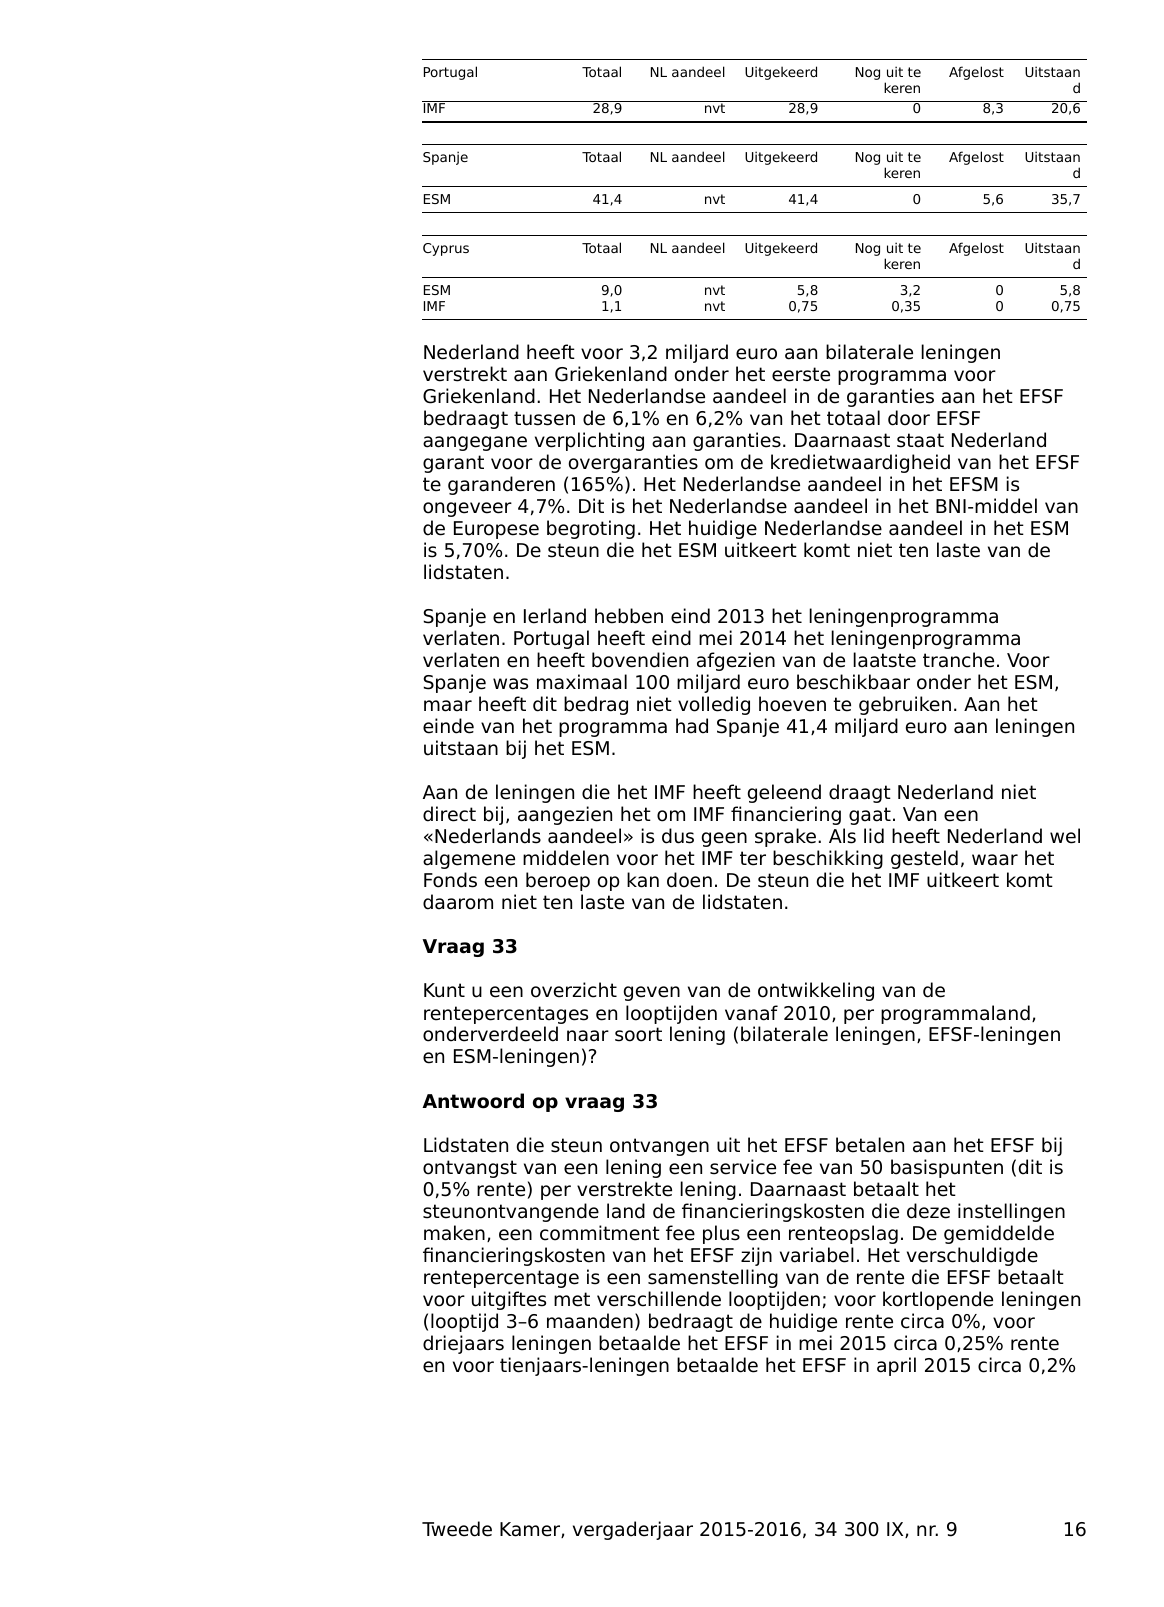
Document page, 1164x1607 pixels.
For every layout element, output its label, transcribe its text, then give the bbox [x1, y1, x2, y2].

table_header Afgelost [927, 60, 1010, 101]
table_header NL aandeel [628, 145, 731, 186]
table_header Totaal [546, 60, 628, 101]
table_cell 0,75 [731, 299, 824, 319]
table_cell 1,1 [546, 299, 628, 319]
table_cell 3,2 [824, 278, 927, 298]
table_cell 5,8 [731, 278, 824, 298]
table_cell 41,4 [546, 187, 628, 212]
table_header Spanje [422, 145, 546, 186]
table_header Uitgekeerd [731, 236, 824, 277]
table_header Uitstaand [1010, 236, 1087, 277]
text Lidstaten die steun ontvangen uit het EFSF betalen aan het EFSF bij ontvangst van een lening een service fee van 50 basispunten (dit is 0,5% rente) per verstrekte lening. Daarnaast betaalt het steunontvangende land de financieringskosten die deze instellingen maken, een commitment fee plus een renteopslag. De gemiddelde financieringskosten van het EFSF zijn variabel. Het verschuldigde rentepercentage is een samenstelling van de rente die EFSF betaalt voor uitgiftes met verschillende looptijden; voor kortlopende leningen (looptijd 3–6 maanden) bedraagt de huidige rente circa 0%, voor driejaars leningen betaalde het EFSF in mei 2015 circa 0,25% rente en voor tienjaars-leningen betaalde het EFSF in april 2015 circa 0,2% rente. Op basis van de op de markt aangetrokken middelen berekent het EFSF op dagbasis de gemiddelde financieringskosten, welke worden doorberekend aan de programmalanden. [422, 1135, 1087, 1398]
table_cell IMF [422, 102, 546, 121]
table_cell 28,9 [546, 102, 628, 121]
subtitle Vraag 33 [422, 936, 1087, 958]
table_header Uitgekeerd [731, 60, 824, 101]
table_header Uitgekeerd [731, 145, 824, 186]
table_cell 8,3 [927, 102, 1010, 121]
table_header Nog uit te keren [824, 60, 927, 101]
table_cell 0 [927, 278, 1010, 298]
table_cell 9,0 [546, 278, 628, 298]
table_cell 41,4 [731, 187, 824, 212]
table_cell IMF [422, 299, 546, 319]
table_cell 5,6 [927, 187, 1010, 212]
text Nederland heeft voor 3,2 miljard euro aan bilaterale leningen verstrekt aan Griekenland onder het eerste programma voor Griekenland. Het Nederlandse aandeel in de garanties aan het EFSF bedraagt tussen de 6,1% en 6,2% van het totaal door EFSF aangegane verplichting aan garanties. Daarnaast staat Nederland garant voor de overgaranties om de kredietwaardigheid van het EFSF te garanderen (165%). Het Nederlandse aandeel in het EFSM is ongeveer 4,7%. Dit is het Nederlandse aandeel in het BNI-middel van de Europese begroting. Het huidige Nederlandse aandeel in het ESM is 5,70%. De steun die het ESM uitkeert komt niet ten laste van de lidstaten. [422, 342, 1087, 584]
table_cell 20,6 [1010, 102, 1087, 121]
table_cell ESM [422, 187, 546, 212]
table_header Afgelost [927, 145, 1010, 186]
table_header Uitstaand [1010, 60, 1087, 101]
text Spanje en Ierland hebben eind 2013 het leningenprogramma verlaten. Portugal heeft eind mei 2014 het leningenprogramma verlaten en heeft bovendien afgezien van de laatste tranche. Voor Spanje was maximaal 100 miljard euro beschikbaar onder het ESM, maar heeft dit bedrag niet volledig hoeven te gebruiken. Aan het einde van het programma had Spanje 41,4 miljard euro aan leningen uitstaan bij het ESM. [422, 606, 1087, 760]
table_cell nvt [628, 278, 731, 298]
table_header Afgelost [927, 236, 1010, 277]
table_cell 35,7 [1010, 187, 1087, 212]
table_cell nvt [628, 187, 731, 212]
table_header Totaal [546, 236, 628, 277]
table_cell 0 [824, 102, 927, 121]
table_cell 0 [824, 187, 927, 212]
subtitle Antwoord op vraag 33 [422, 1091, 1087, 1112]
table_cell nvt [628, 102, 731, 121]
table_cell ESM [422, 278, 546, 298]
table_cell 0,75 [1010, 299, 1087, 319]
table_cell 0 [927, 299, 1010, 319]
table_header Portugal [422, 60, 546, 101]
text Aan de leningen die het IMF heeft geleend draagt Nederland niet direct bij, aangezien het om IMF financiering gaat. Van een «Nederlands aandeel» is dus geen sprake. Als lid heeft Nederland wel algemene middelen voor het IMF ter beschikking gesteld, waar het Fonds een beroep op kan doen. De steun die het IMF uitkeert komt daarom niet ten laste van de lidstaten. [422, 782, 1087, 914]
table_header Uitstaand [1010, 145, 1087, 186]
table_cell nvt [628, 299, 731, 319]
table_header Cyprus [422, 236, 546, 277]
table_header Totaal [546, 145, 628, 186]
table_cell 5,8 [1010, 278, 1087, 298]
table_header Nog uit te keren [824, 236, 927, 277]
table_header NL aandeel [628, 236, 731, 277]
table_cell 0,35 [824, 299, 927, 319]
table_header NL aandeel [628, 60, 731, 101]
table_header Nog uit te keren [824, 145, 927, 186]
table_cell 28,9 [731, 102, 824, 121]
text Kunt u een overzicht geven van de ontwikkeling van de rentepercentages en looptijden vanaf 2010, per programmaland, onderverdeeld naar soort lening (bilaterale leningen, EFSF-leningen en ESM-leningen)? [422, 980, 1087, 1068]
